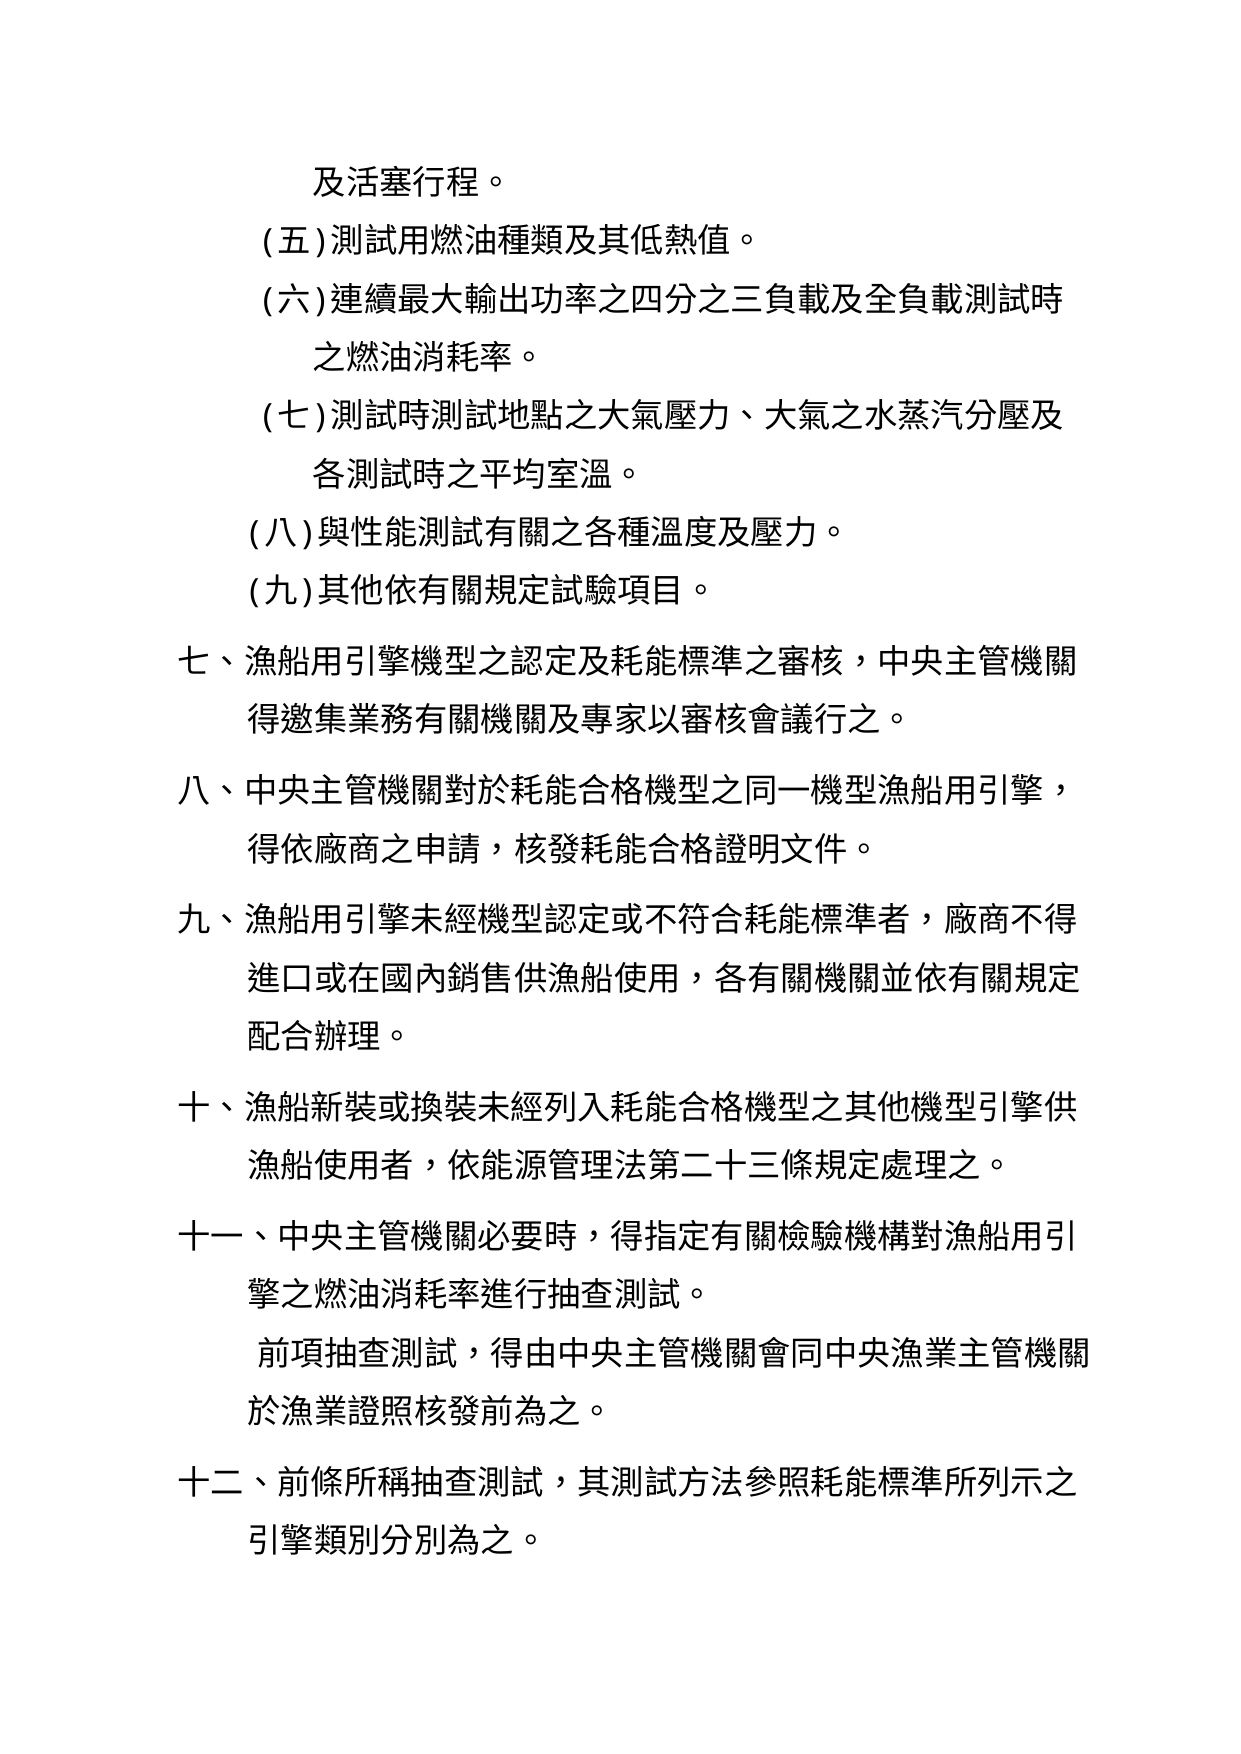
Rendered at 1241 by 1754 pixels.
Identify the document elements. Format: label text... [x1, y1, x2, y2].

text (五)測試用燃油種類及其低熱值。 [177, 206, 1092, 264]
text 十一、中央主管機關必要時，得指定有關檢驗機構對漁船用引擎之燃油消耗率進行抽查測試。 [177, 1202, 1092, 1318]
text 八、中央主管機關對於耗能合格機型之同一機型漁船用引擎，得依廠商之申請，核發耗能合格證明文件。 [177, 756, 1092, 873]
text 十二、前條所稱抽查測試，其測試方法參照耗能標準所列示之引擎類別分別為之。 [177, 1448, 1092, 1564]
text 及活塞行程。 [177, 148, 1092, 206]
text (八)與性能測試有關之各種溫度及壓力。 [177, 498, 1092, 556]
text 前項抽查測試，得由中央主管機關會同中央漁業主管機關於漁業證照核發前為之。 [177, 1318, 1092, 1435]
text (七)測試時測試地點之大氣壓力、大氣之水蒸汽分壓及各測試時之平均室溫。 [177, 381, 1092, 498]
text 七、漁船用引擎機型之認定及耗能標準之審核，中央主管機關得邀集業務有關機關及專家以審核會議行之。 [177, 627, 1092, 743]
text 九、漁船用引擎未經機型認定或不符合耗能標準者，廠商不得進口或在國內銷售供漁船使用，各有關機關並依有關規定配合辦理。 [177, 885, 1092, 1060]
text (六)連續最大輸出功率之四分之三負載及全負載測試時之燃油消耗率。 [177, 264, 1092, 381]
text (九)其他依有關規定試驗項目。 [177, 556, 1092, 614]
text 十、漁船新裝或換裝未經列入耗能合格機型之其他機型引擎供漁船使用者，依能源管理法第二十三條規定處理之。 [177, 1073, 1092, 1189]
